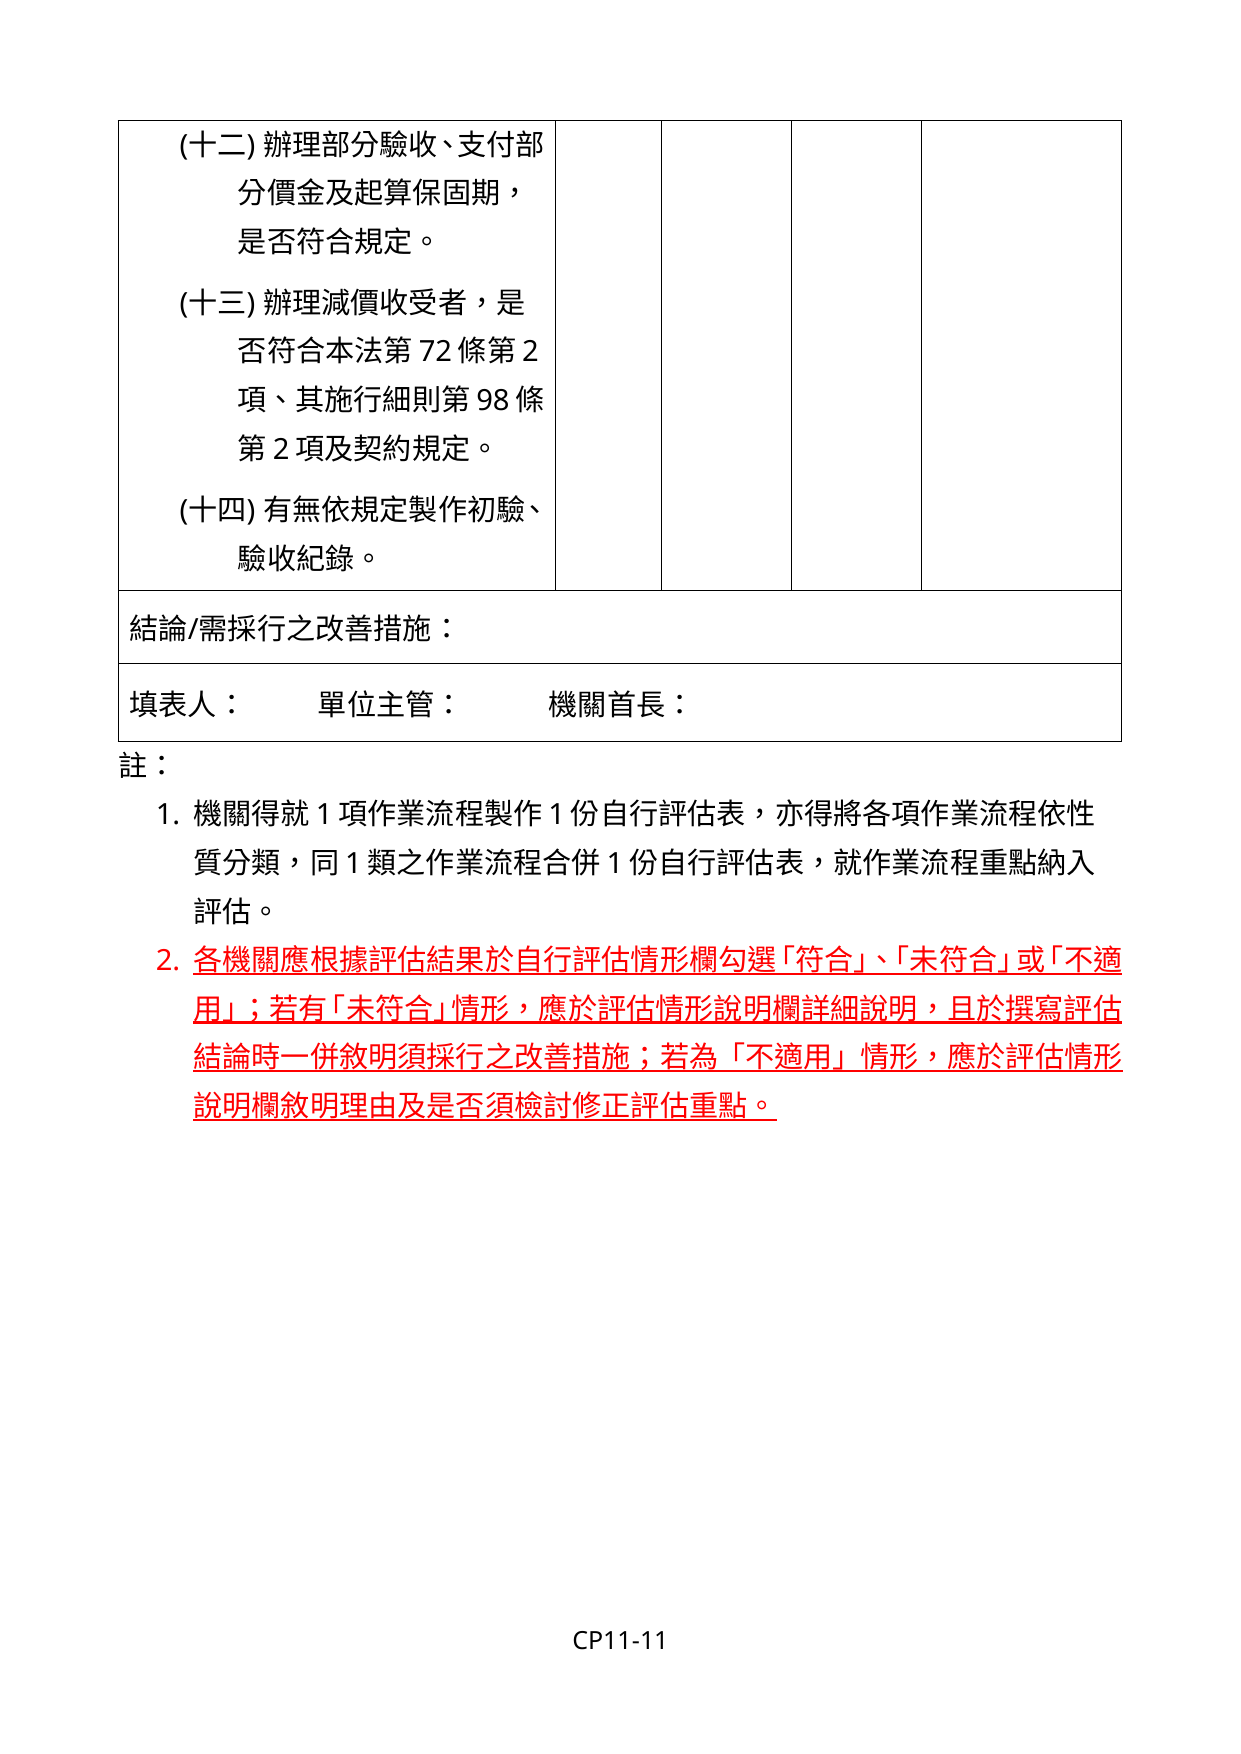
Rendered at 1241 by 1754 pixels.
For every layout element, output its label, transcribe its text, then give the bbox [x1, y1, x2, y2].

list 機關得就1項作業流程製作1份自行評估表，亦得將各項作業流程依性質分類，同1類之作業流程合併1份自行評估表，就作業流程重點納入評估。 [156, 791, 1122, 930]
list 各機關應根據評估結果於自行評估情形欄勾選「符合」、「未符合」或「不適用」；若有「未符合」情形，應於評估情形說明欄詳細說明，且於撰寫評估結論時一併敘明須採行之改善措施；若為「不適用」情形，應於評估情形說明欄敘明理由及是否須檢討修正評估重點。 [156, 937, 1122, 1125]
table_cell [662, 121, 791, 590]
table_cell [922, 121, 1121, 590]
table_cell 驗收 有契約變更事實者，契約變更程序是否完成。（詳本府採購規範第24 點） 廠商是否依規定報竣工。（工程案） 機關是否依規定確定竣工，並注意廠商有無虛報竣工，以規避逾期違約金之情形。（工程案） 竣工後，監造單位是否依規定提送資料。（工程案） 是否依規定期限辦理確定竣工、初驗、驗收、填具結算驗收證明書或其他類似文件；有特殊情形必須延期者，有無經機關首長或其授權人員核准。 機關首長或其授權人員是否指派適當人員擔任驗收之主驗人員。 驗收是否依本法第13條通知監辦；查核金額以上者是否依本法第12條報請上級機關派員監辦。 工程、財物採購採書面驗收者，是否符合本法施行細則第90條或第90條之1規定。勞務驗收，可依本法施行細則第90條之1辦理。 驗收時，是否依法令或契約規定，辦理丈量、檢驗或試驗。 是否視需要拆驗或化驗工程、財物之隱蔽部分。 初驗或驗收結果與契約、圖說、貨樣規定不符者，有無通知廠商限期改善、拆除、重作、退貨或換貨。 辦理部分驗收、支付部分價金及起算保固期，是否符合規定。 辦理減價收受者，是否符合本法第72條第2項、其施行細則第98條第2項及契約規定。 有無依規定製作初驗、驗收紀錄。 [119, 121, 555, 590]
table_cell 結論/需採行之改善措施： [119, 591, 1121, 663]
table_cell [556, 121, 661, 590]
table_cell 填表人： 單位主管： 機關首長： [119, 664, 1121, 741]
table_cell [792, 121, 921, 590]
text 註： [118, 742, 1122, 784]
